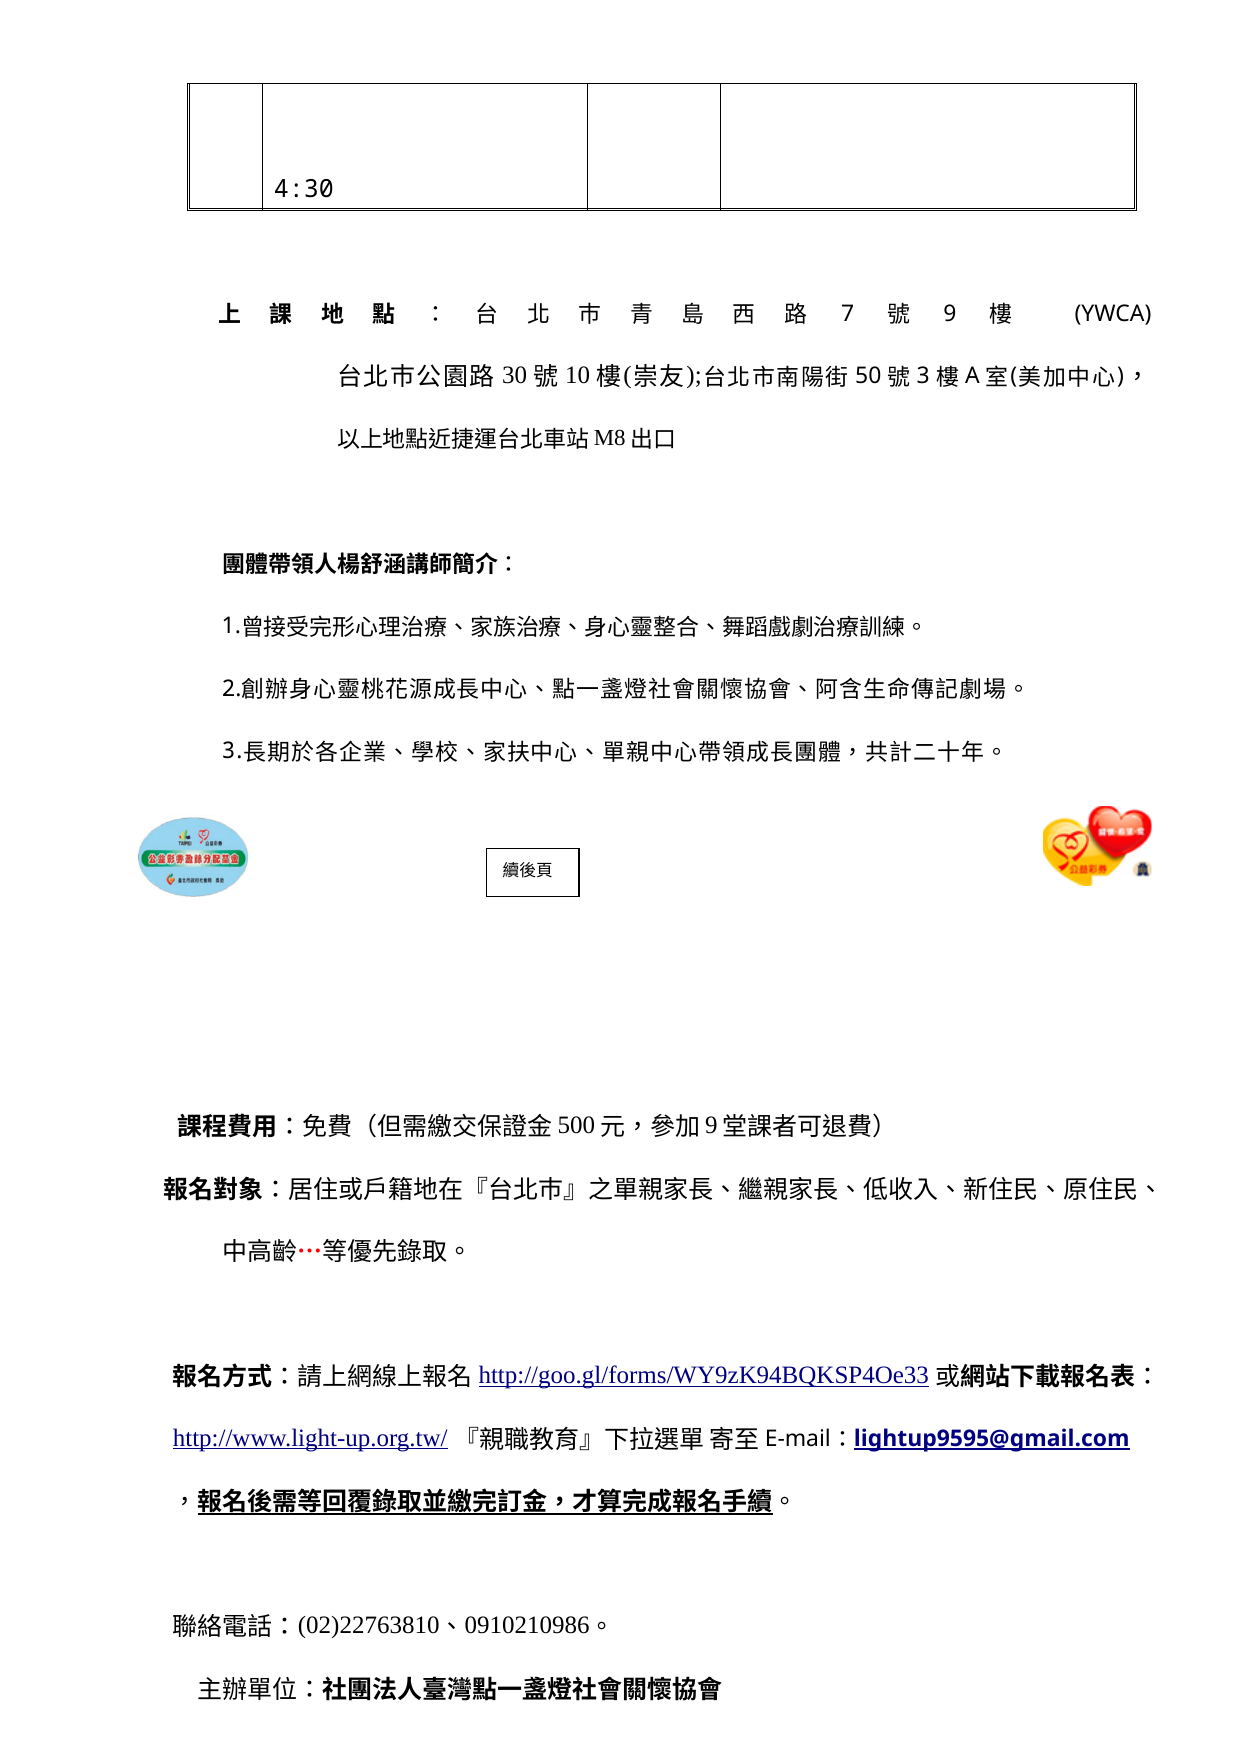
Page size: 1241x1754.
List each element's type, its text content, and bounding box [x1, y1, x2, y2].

text 團體帶領人楊舒涵講師簡介： 1.曾接受完形心理治療、家族治療、身心靈整合、舞蹈戲劇治療訓練。 2.創辦身心靈桃花源成長中心、點一盞燈社會關懷協會、阿含生命傳記劇場。 3.長期於各企業、學校、家扶中心、單親中心帶領成長團體，共計二十年。 [221, 521, 1152, 771]
table_cell 4:30 [263, 84, 587, 208]
text 聯絡電話：(02)22763810、0910210986。 主辦單位：社團法人臺灣點一盞燈社會關懷協會 [173, 1583, 1152, 1708]
text 上課地點：台北巿青島西路7號9樓 (YWCA) 台北巿公園路30號10樓(崇友);台北市南陽街50號3樓A室(美加中心)， 以上地點近捷運台北車站M8出口 [218, 271, 1152, 458]
text 報名方式：請上網線上報名 http://goo.gl/forms/WY9zK94BQKSP4Oe33 或網站下載報名表：http://www.light-up.org.tw/ 『親職教育』下拉選單 寄至E-mail：lightup9595@gmail.com ，報名後需等回覆錄取並繳完訂金，才算完成報名手續。 [173, 1333, 1152, 1521]
table_cell [588, 84, 720, 208]
table_cell [721, 84, 1134, 208]
text 課程費用：免費（但需繳交保證金500元，參加9堂課者可退費） 報名對象：居住或戶籍地在『台北巿』之單親家長、繼親家長、低收入、新住民、原住民、 中高齡…等優先錄取。 [148, 1083, 1152, 1271]
table_cell [190, 84, 262, 208]
text 續後頁 [502, 857, 563, 882]
